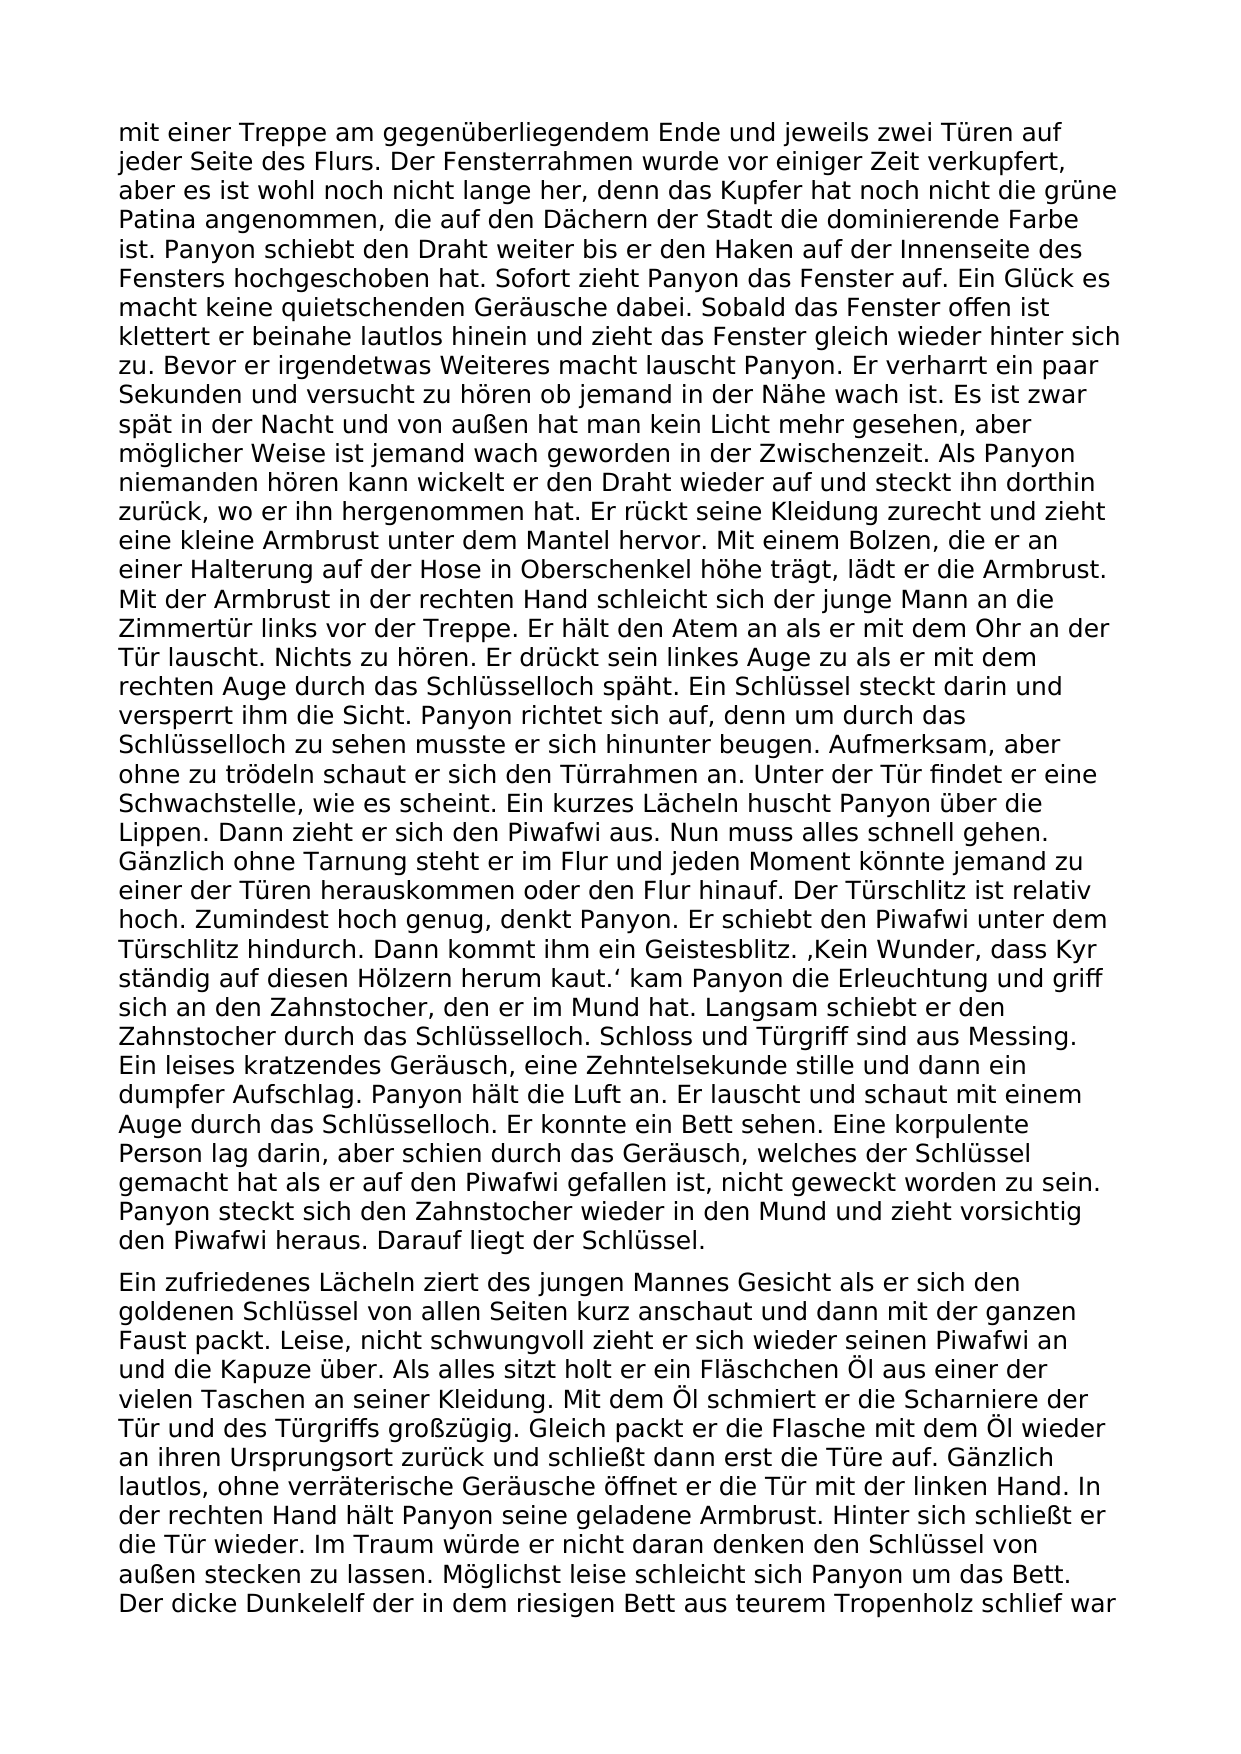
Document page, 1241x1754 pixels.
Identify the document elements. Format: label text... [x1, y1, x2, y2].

text mit einer Treppe am gegenüberliegendem Ende und jeweils zwei Türen auf jeder Seite des Flurs. Der Fensterrahmen wurde vor einiger Zeit verkupfert, aber es ist wohl noch nicht lange her, denn das Kupfer hat noch nicht die grüne Patina angenommen, die auf den Dächern der Stadt die dominierende Farbe ist. Panyon schiebt den Draht weiter bis er den Haken auf der Innenseite des Fensters hochgeschoben hat. Sofort zieht Panyon das Fenster auf. Ein Glück es macht keine quietschenden Geräusche dabei. Sobald das Fenster offen ist klettert er beinahe lautlos hinein und zieht das Fenster gleich wieder hinter sich zu. Bevor er irgendetwas Weiteres macht lauscht Panyon. Er verharrt ein paar Sekunden und versucht zu hören ob jemand in der Nähe wach ist. Es ist zwar spät in der Nacht und von außen hat man kein Licht mehr gesehen, aber möglicher Weise ist jemand wach geworden in der Zwischenzeit. Als Panyon niemanden hören kann wickelt er den Draht wieder auf und steckt ihn dorthin zurück, wo er ihn hergenommen hat. Er rückt seine Kleidung zurecht und zieht eine kleine Armbrust unter dem Mantel hervor. Mit einem Bolzen, die er an einer Halterung auf der Hose in Oberschenkel höhe trägt, lädt er die Armbrust. Mit der Armbrust in der rechten Hand schleicht sich der junge Mann an die Zimmertür links vor der Treppe. Er hält den Atem an als er mit dem Ohr an der Tür lauscht. Nichts zu hören. Er drückt sein linkes Auge zu als er mit dem rechten Auge durch das Schlüsselloch späht. Ein Schlüssel steckt darin und versperrt ihm die Sicht. Panyon richtet sich auf, denn um durch das Schlüsselloch zu sehen musste er sich hinunter beugen. Aufmerksam, aber ohne zu trödeln schaut er sich den Türrahmen an. Unter der Tür findet er eine Schwachstelle, wie es scheint. Ein kurzes Lächeln huscht Panyon über die Lippen. Dann zieht er sich den Piwafwi aus. Nun muss alles schnell gehen. Gänzlich ohne Tarnung steht er im Flur und jeden Moment könnte jemand zu einer der Türen herauskommen oder den Flur hinauf. Der Türschlitz ist relativ hoch. Zumindest hoch genug, denkt Panyon. Er schiebt den Piwafwi unter dem Türschlitz hindurch. Dann kommt ihm ein Geistesblitz. ‚Kein Wunder, dass Kyr ständig auf diesen Hölzern herum kaut.‘ kam Panyon die Erleuchtung und griff sich an den Zahnstocher, den er im Mund hat. Langsam schiebt er den Zahnstocher durch das Schlüsselloch. Schloss und Türgriff sind aus Messing. Ein leises kratzendes Geräusch, eine Zehntelsekunde stille und dann ein dumpfer Aufschlag. Panyon hält die Luft an. Er lauscht und schaut mit einem Auge durch das Schlüsselloch. Er konnte ein Bett sehen. Eine korpulente Person lag darin, aber schien durch das Geräusch, welches der Schlüssel gemacht hat als er auf den Piwafwi gefallen ist, nicht geweckt worden zu sein. Panyon steckt sich den Zahnstocher wieder in den Mund und zieht vorsichtig den Piwafwi heraus. Darauf liegt der Schlüssel. [118, 118, 1122, 1256]
text Ein zufriedenes Lächeln ziert des jungen Mannes Gesicht als er sich den goldenen Schlüssel von allen Seiten kurz anschaut und dann mit der ganzen Faust packt. Leise, nicht schwungvoll zieht er sich wieder seinen Piwafwi an und die Kapuze über. Als alles sitzt holt er ein Fläschchen Öl aus einer der vielen Taschen an seiner Kleidung. Mit dem Öl schmiert er die Scharniere der Tür und des Türgriffs großzügig. Gleich packt er die Flasche mit dem Öl wieder an ihren Ursprungsort zurück und schließt dann erst die Türe auf. Gänzlich lautlos, ohne verräterische Geräusche öffnet er die Tür mit der linken Hand. In der rechten Hand hält Panyon seine geladene Armbrust. Hinter sich schließt er die Tür wieder. Im Traum würde er nicht daran denken den Schlüssel von außen stecken zu lassen. Möglichst leise schleicht sich Panyon um das Bett. Der dicke Dunkelelf der in dem riesigen Bett aus teurem Tropenholz schlief war [118, 1268, 1122, 1618]
